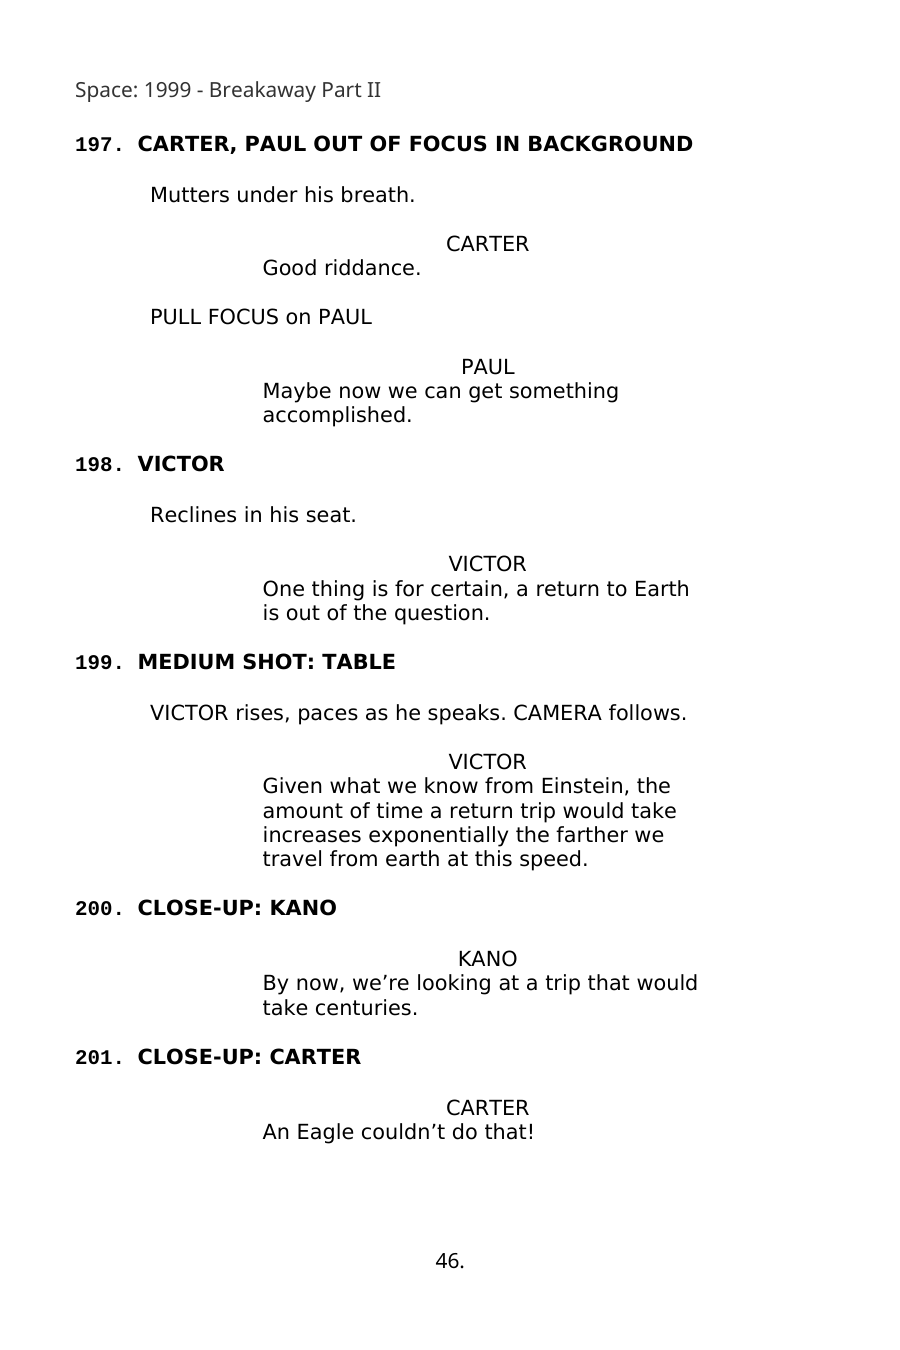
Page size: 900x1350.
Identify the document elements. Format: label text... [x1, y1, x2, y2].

text PULL FOCUS on PAUL [150, 305, 825, 330]
text Maybe now we can get something accomplished. [262, 379, 712, 427]
text 200. CLOSE-UP: KANO [75, 896, 825, 922]
text Given what we know from Einstein, the amount of time a return trip would take increases exponentially the farther we travel from earth at this speed. [262, 774, 712, 871]
text An Eagle couldn’t do that! [262, 1120, 712, 1144]
text Reclines in his seat. [150, 503, 825, 527]
text CARTER [262, 232, 712, 256]
text Mutters under his breath. [150, 183, 825, 207]
text VICTOR [262, 552, 712, 577]
text One thing is for certain, a return to Earth is out of the question. [262, 577, 712, 625]
text PAUL [262, 355, 712, 379]
text KANO [262, 947, 712, 971]
text VICTOR [262, 750, 712, 774]
text By now, we’re looking at a trip that would take centuries. [262, 971, 712, 1020]
text CARTER [262, 1096, 712, 1120]
text 201. CLOSE-UP: CARTER [75, 1045, 825, 1071]
text Good riddance. [262, 256, 712, 280]
text 198. VICTOR [75, 452, 825, 478]
text 199. MEDIUM SHOT: TABLE [75, 650, 825, 676]
text VICTOR rises, paces as he speaks. CAMERA follows. [150, 701, 825, 725]
text 197. CARTER, PAUL OUT OF FOCUS IN BACKGROUND [75, 132, 825, 158]
